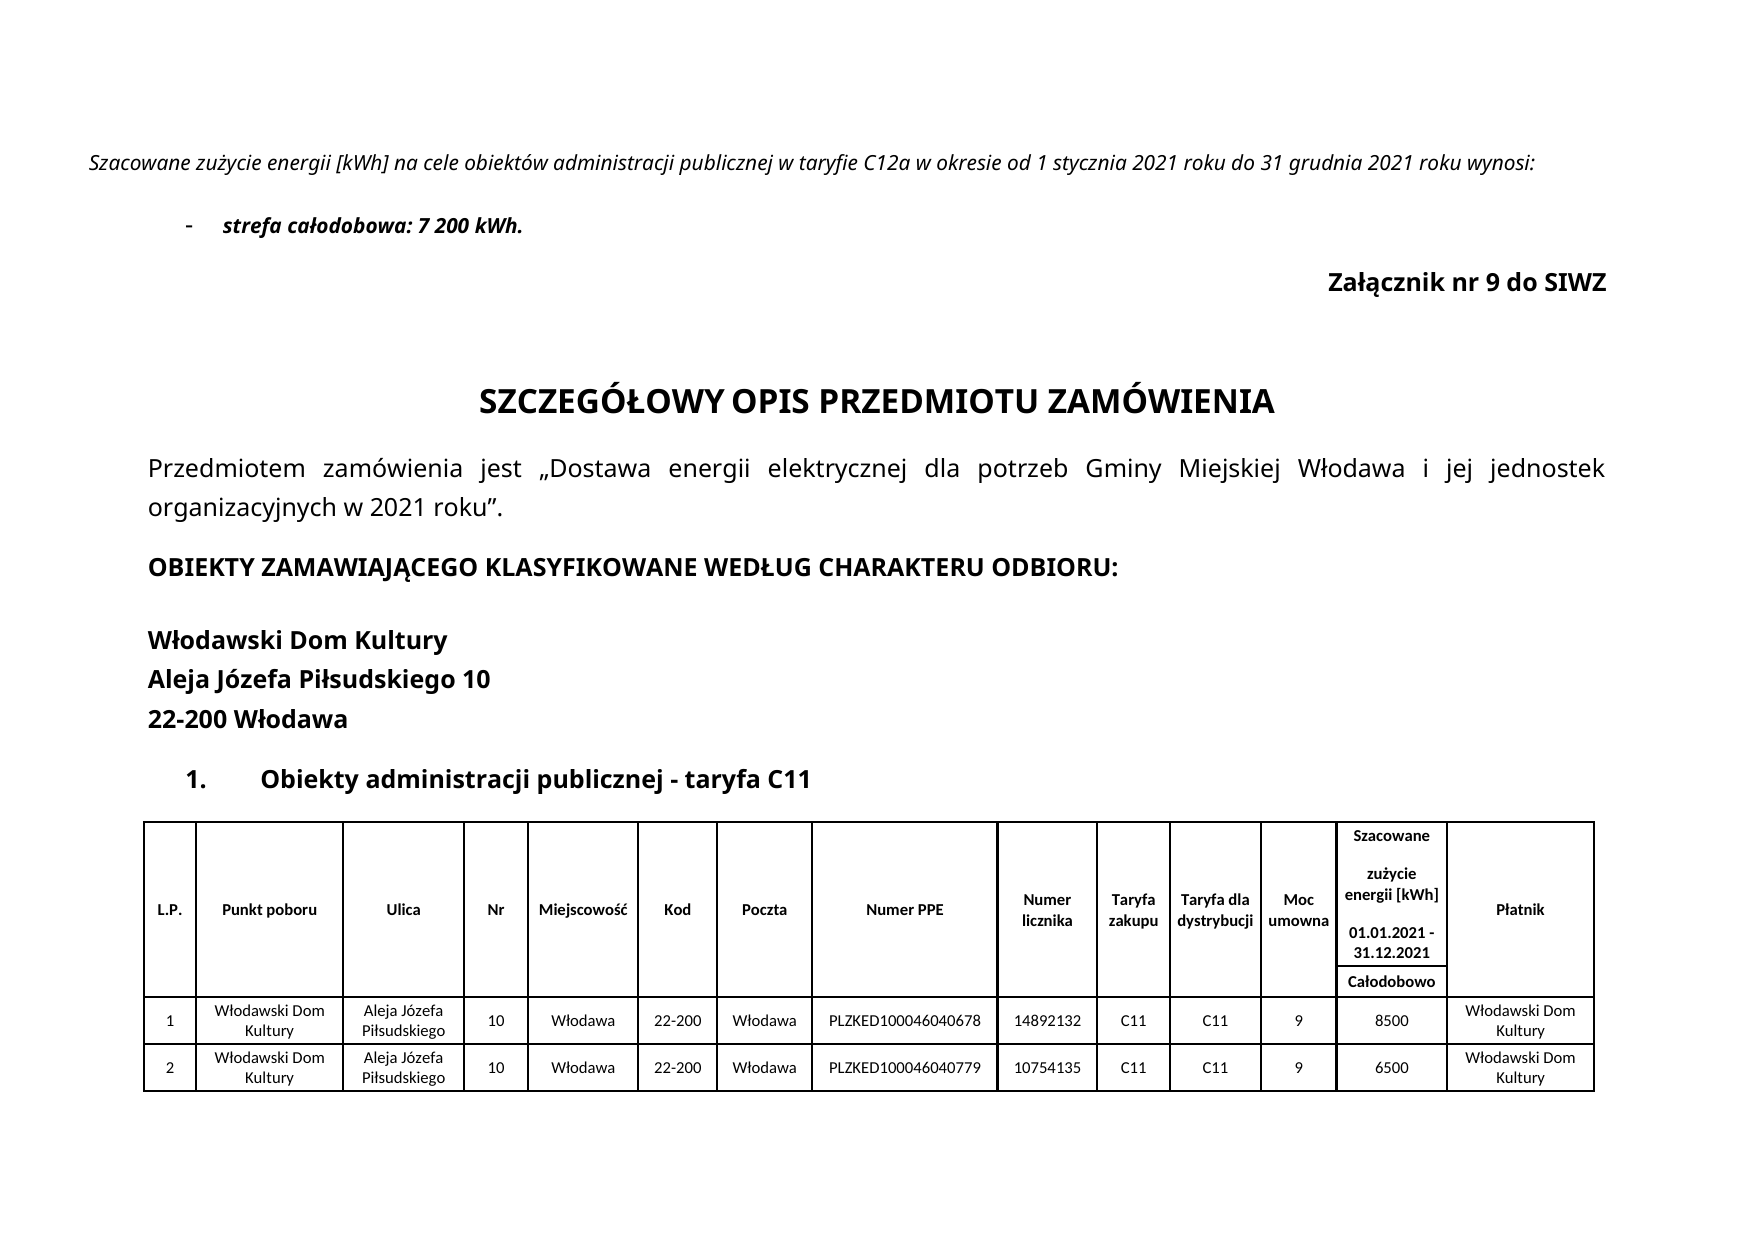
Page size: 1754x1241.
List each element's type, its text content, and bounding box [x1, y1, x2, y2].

table_header Miejscowość [529, 823, 637, 996]
table_header Taryfa dla dystrybucji [1171, 823, 1260, 996]
table_header Nr [465, 823, 527, 996]
list Obiekty administracji publicznej - taryfa C11 [185, 761, 1606, 795]
table_cell Włodawa [718, 1045, 811, 1090]
table_header Poczta [718, 823, 811, 996]
table_cell 9 [1262, 1045, 1335, 1090]
table_cell zużycie energii [kWh] [1338, 848, 1446, 918]
table_cell 10754135 [999, 1045, 1096, 1090]
text SZCZEGÓŁOWY OPIS PRZEDMIOTU ZAMÓWIENIA [148, 377, 1606, 423]
table_cell 01.01.2021 - 31.12.2021 [1338, 918, 1446, 965]
table_cell 22-200 [639, 998, 716, 1043]
table_header Kod [639, 823, 716, 996]
table_cell Całodobowo [1338, 967, 1446, 996]
table_cell 2 [145, 1045, 195, 1090]
table_cell 8500 [1338, 998, 1446, 1043]
table_cell Włodawa [529, 998, 637, 1043]
table_cell Włodawski Dom Kultury [1448, 998, 1593, 1043]
table_cell 9 [1262, 998, 1335, 1043]
table_cell C11 [1171, 1045, 1260, 1090]
table_cell 10 [465, 998, 527, 1043]
table_cell Włodawski Dom Kultury [197, 1045, 342, 1090]
table_cell Aleja Józefa Piłsudskiego [344, 1045, 463, 1090]
table_header Numer PPE [813, 823, 996, 996]
text Szacowane zużycie energii [kWh] na cele obiektów administracji publicznej w taryfie C12a w okresie od 1 stycznia 2021 roku do 31 grudnia 2021 roku wynosi: [88, 148, 1606, 176]
text OBIEKTY ZAMAWIAJĄCEGO KLASYFIKOWANE WEDŁUG CHARAKTERU ODBIORU: [148, 550, 1606, 584]
table_cell Włodawa [529, 1045, 637, 1090]
table_header Punkt poboru [197, 823, 342, 996]
table_header Płatnik [1448, 823, 1593, 996]
table_cell 10 [465, 1045, 527, 1090]
table_header Moc umowna [1262, 823, 1335, 996]
table_cell 14892132 [999, 998, 1096, 1043]
table_cell C11 [1098, 998, 1169, 1043]
text Przedmiotem zamówienia jest „Dostawa energii elektrycznej dla potrzeb Gminy Miejskiej Włodawa i jej jednostek organizacyjnych w 2021 roku”. [148, 451, 1606, 524]
table_cell 22-200 [639, 1045, 716, 1090]
table_cell Włodawski Dom Kultury [1448, 1045, 1593, 1090]
table_header Ulica [344, 823, 463, 996]
table_header Taryfa zakupu [1098, 823, 1169, 996]
table_cell 1 [145, 998, 195, 1043]
table_cell 6500 [1338, 1045, 1446, 1090]
table_cell Włodawski Dom Kultury [197, 998, 342, 1043]
table_header Numer licznika [999, 823, 1096, 996]
table_header Szacowane [1338, 823, 1446, 848]
table_cell PLZKED100046040779 [813, 1045, 996, 1090]
table_cell C11 [1171, 998, 1260, 1043]
table_cell PLZKED100046040678 [813, 998, 996, 1043]
table_cell Aleja Józefa Piłsudskiego [344, 998, 463, 1043]
list strefa całodobowa: 7 200 kWh. [185, 211, 1606, 239]
table_header L.P. [145, 823, 195, 996]
table_cell C11 [1098, 1045, 1169, 1090]
table_cell Włodawa [718, 998, 811, 1043]
text Włodawski Dom Kultury Aleja Józefa Piłsudskiego 10 22-200 Włodawa [148, 584, 1606, 735]
text Załącznik nr 9 do SIWZ [148, 264, 1606, 298]
